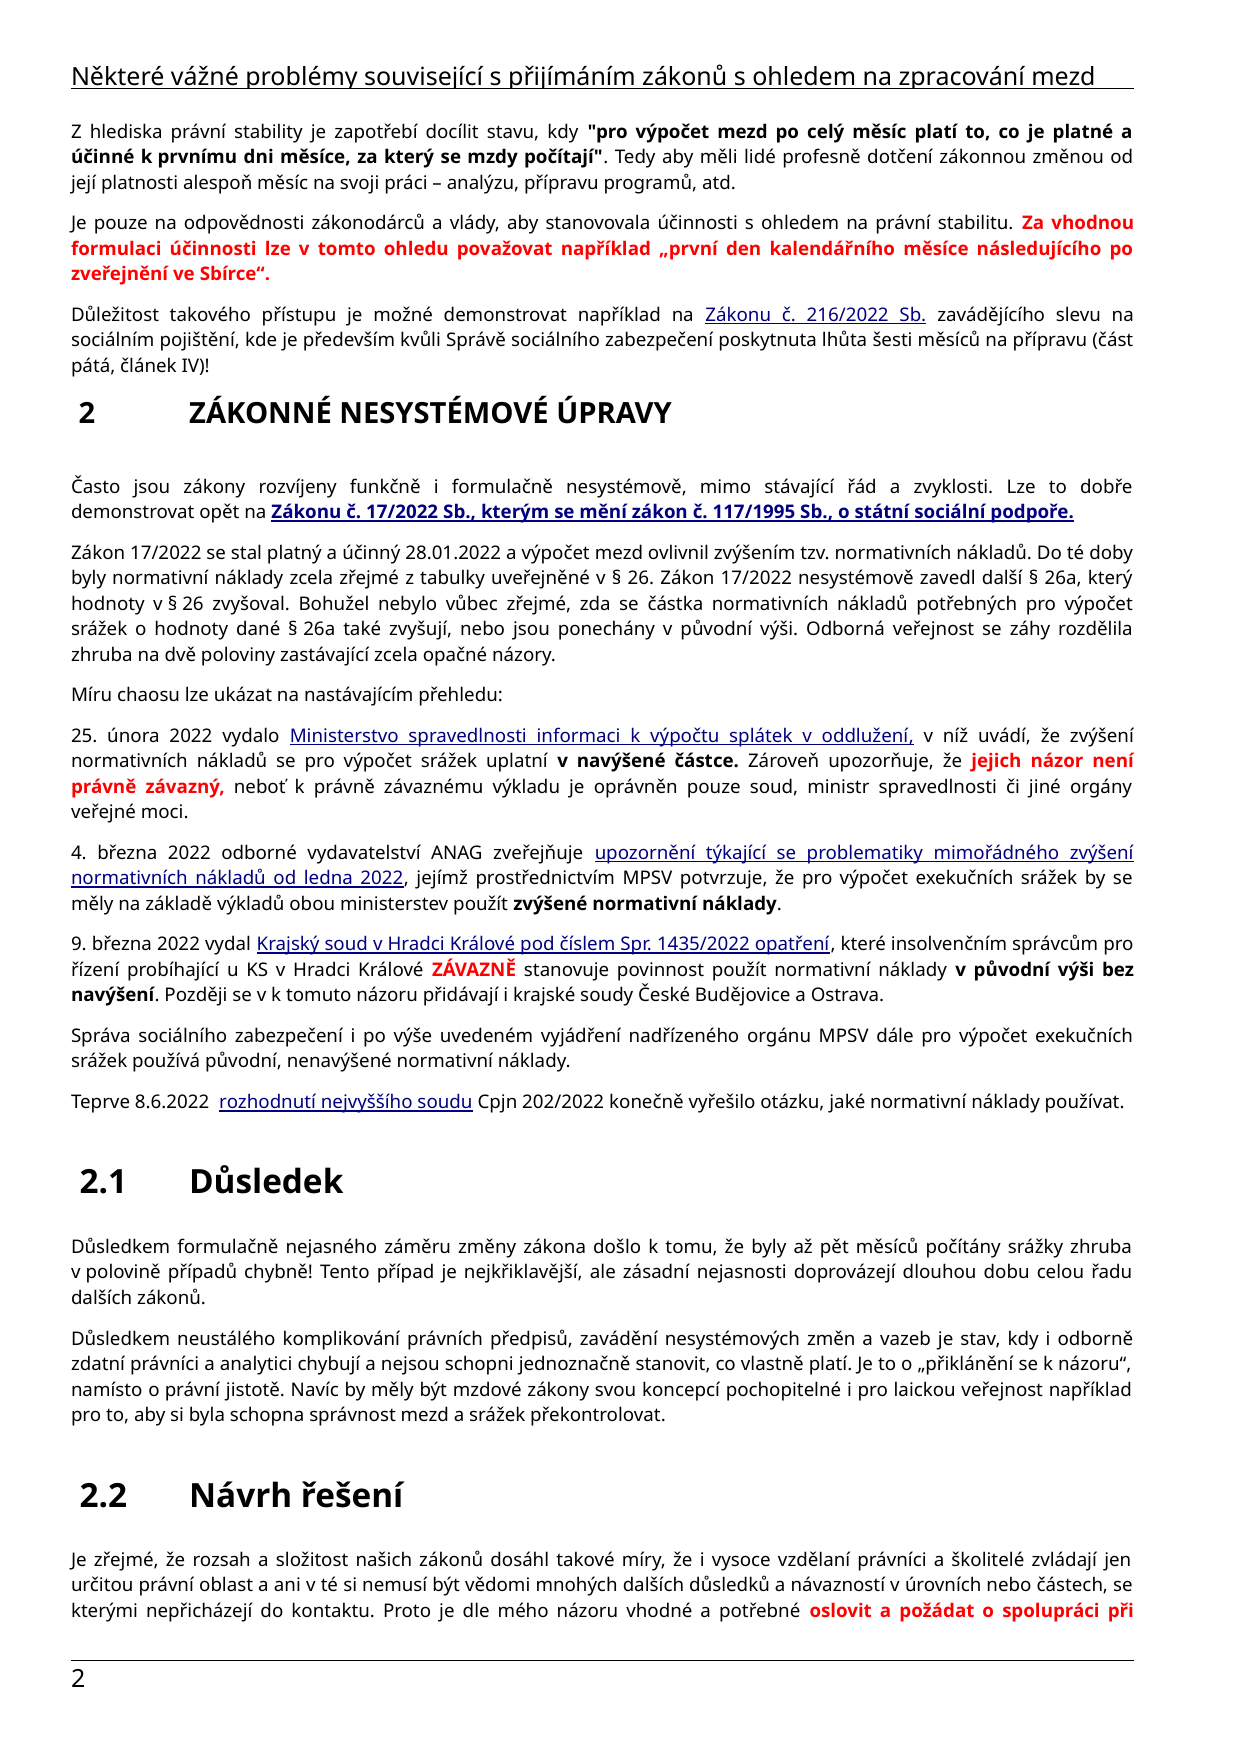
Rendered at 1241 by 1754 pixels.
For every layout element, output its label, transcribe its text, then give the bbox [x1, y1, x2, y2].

subtitle Důsledek [71, 1158, 1134, 1204]
text Správa sociálního zabezpečení i po výše uvedeném vyjádření nadřízeného orgánu MPSV dále pro výpočet exekučních srážek používá původní, nenavýšené normativní náklady. [71, 1022, 1134, 1073]
text Důležitost takového přístupu je možné demonstrovat například na Zákonu č. 216/2022 Sb. zavádějícího slevu na sociálním pojištění, kde je především kvůli Správě sociálního zabezpečení poskytnuta lhůta šesti měsíců na přípravu (část pátá, článek IV)! [71, 301, 1134, 378]
text Je zřejmé, že rozsah a složitost našich zákonů dosáhl takové míry, že i vysoce vzdělaní právníci a školitelé zvládají jen určitou právní oblast a ani v té si nemusí být vědomi mnohých dalších důsledků a návazností v úrovních nebo částech, se kterými nepřicházejí do kontaktu. Proto je dle mého názoru vhodné a potřebné oslovit a požádat o spolupráci při [71, 1546, 1134, 1623]
text Důsledkem formulačně nejasného záměru změny zákona došlo k tomu, že byly až pět měsíců počítány srážky zhruba v polovině případů chybně! Tento případ je nejkřiklavější, ale zásadní nejasnosti doprovázejí dlouhou dobu celou řadu dalších zákonů. [71, 1233, 1134, 1310]
text Zákon 17/2022 se stal platný a účinný 28.01.2022 a výpočet mezd ovlivnil zvýšením tzv. normativních nákladů. Do té doby byly normativní náklady zcela zřejmé z tabulky uveřejněné v § 26. Zákon 17/2022 nesystémově zavedl další § 26a, který hodnoty v § 26 zvyšoval. Bohužel nebylo vůbec zřejmé, zda se částka normativních nákladů potřebných pro výpočet srážek o hodnoty dané § 26a také zvyšují, nebo jsou ponechány v původní výši. Odborná veřejnost se záhy rozdělila zhruba na dvě poloviny zastávající zcela opačné názory. [71, 539, 1134, 667]
text 25. února 2022 vydalo Ministerstvo spravedlnosti informaci k výpočtu splátek v oddlužení, v níž uvádí, že zvýšení normativních nákladů se pro výpočet srážek uplatní v navýšené částce. Zároveň upozorňuje, že jejich názor není právně závazný, neboť k právně závaznému výkladu je oprávněn pouze soud, ministr spravedlnosti či jiné orgány veřejné moci. [71, 722, 1134, 824]
text Míru chaosu lze ukázat na nastávajícím přehledu: [71, 682, 1134, 707]
text Z hlediska právní stability je zapotřebí docílit stavu, kdy "pro výpočet mezd po celý měsíc platí to, co je platné a účinné k prvnímu dni měsíce, za který se mzdy počítají". Tedy aby měli lidé profesně dotčení zákonnou změnou od její platnosti alespoň měsíc na svoji práci – analýzu, přípravu programů, atd. [71, 118, 1134, 194]
text Často jsou zákony rozvíjeny funkčně i formulačně nesystémově, mimo stávající řád a zvyklosti. Lze to dobře demonstrovat opět na Zákonu č. 17/2022 Sb., kterým se mění zákon č. 117/1995 Sb., o státní sociální podpoře. [71, 473, 1134, 524]
text Důsledkem neustálého komplikování právních předpisů, zavádění nesystémových změn a vazeb je stav, kdy i odborně zdatní právníci a analytici chybují a nejsou schopni jednoznačně stanovit, co vlastně platí. Je to o „přiklánění se k názoru“, namísto o právní jistotě. Navíc by měly být mzdové zákony svou koncepcí pochopitelné i pro laickou veřejnost například pro to, aby si byla schopna správnost mezd a srážek překontrolovat. [71, 1325, 1134, 1427]
text Je pouze na odpovědnosti zákonodárců a vlády, aby stanovovala účinnosti s ohledem na právní stabilitu. Za vhodnou formulaci účinnosti lze v tomto ohledu považovat například „první den kalendářního měsíce následujícího po zveřejnění ve Sbírce“. [71, 209, 1134, 286]
text 4. března 2022 odborné vydavatelství ANAG zveřejňuje upozornění týkající se problematiky mimořádného zvýšení normativních nákladů od ledna 2022, jejímž prostřednictvím MPSV potvrzuje, že pro výpočet exekučních srážek by se měly na základě výkladů obou ministerstev použít zvýšené normativní náklady. [71, 839, 1134, 916]
subtitle Zákonné nesystémové úpravy [71, 393, 1134, 432]
subtitle Návrh řešení [71, 1471, 1134, 1517]
text Teprve 8.6.2022 rozhodnutí nejvyššího soudu Cpjn 202/2022 konečně vyřešilo otázku, jaké normativní náklady používat. [71, 1088, 1134, 1114]
text 9. března 2022 vydal Krajský soud v Hradci Králové pod číslem Spr. 1435/2022 opatření, které insolvenčním správcům pro řízení probíhající u KS v Hradci Králové ZÁVAZNĚ stanovuje povinnost použít normativní náklady v původní výši bez navýšení. Později se v k tomuto názoru přidávají i krajské soudy České Budějovice a Ostrava. [71, 931, 1134, 1007]
